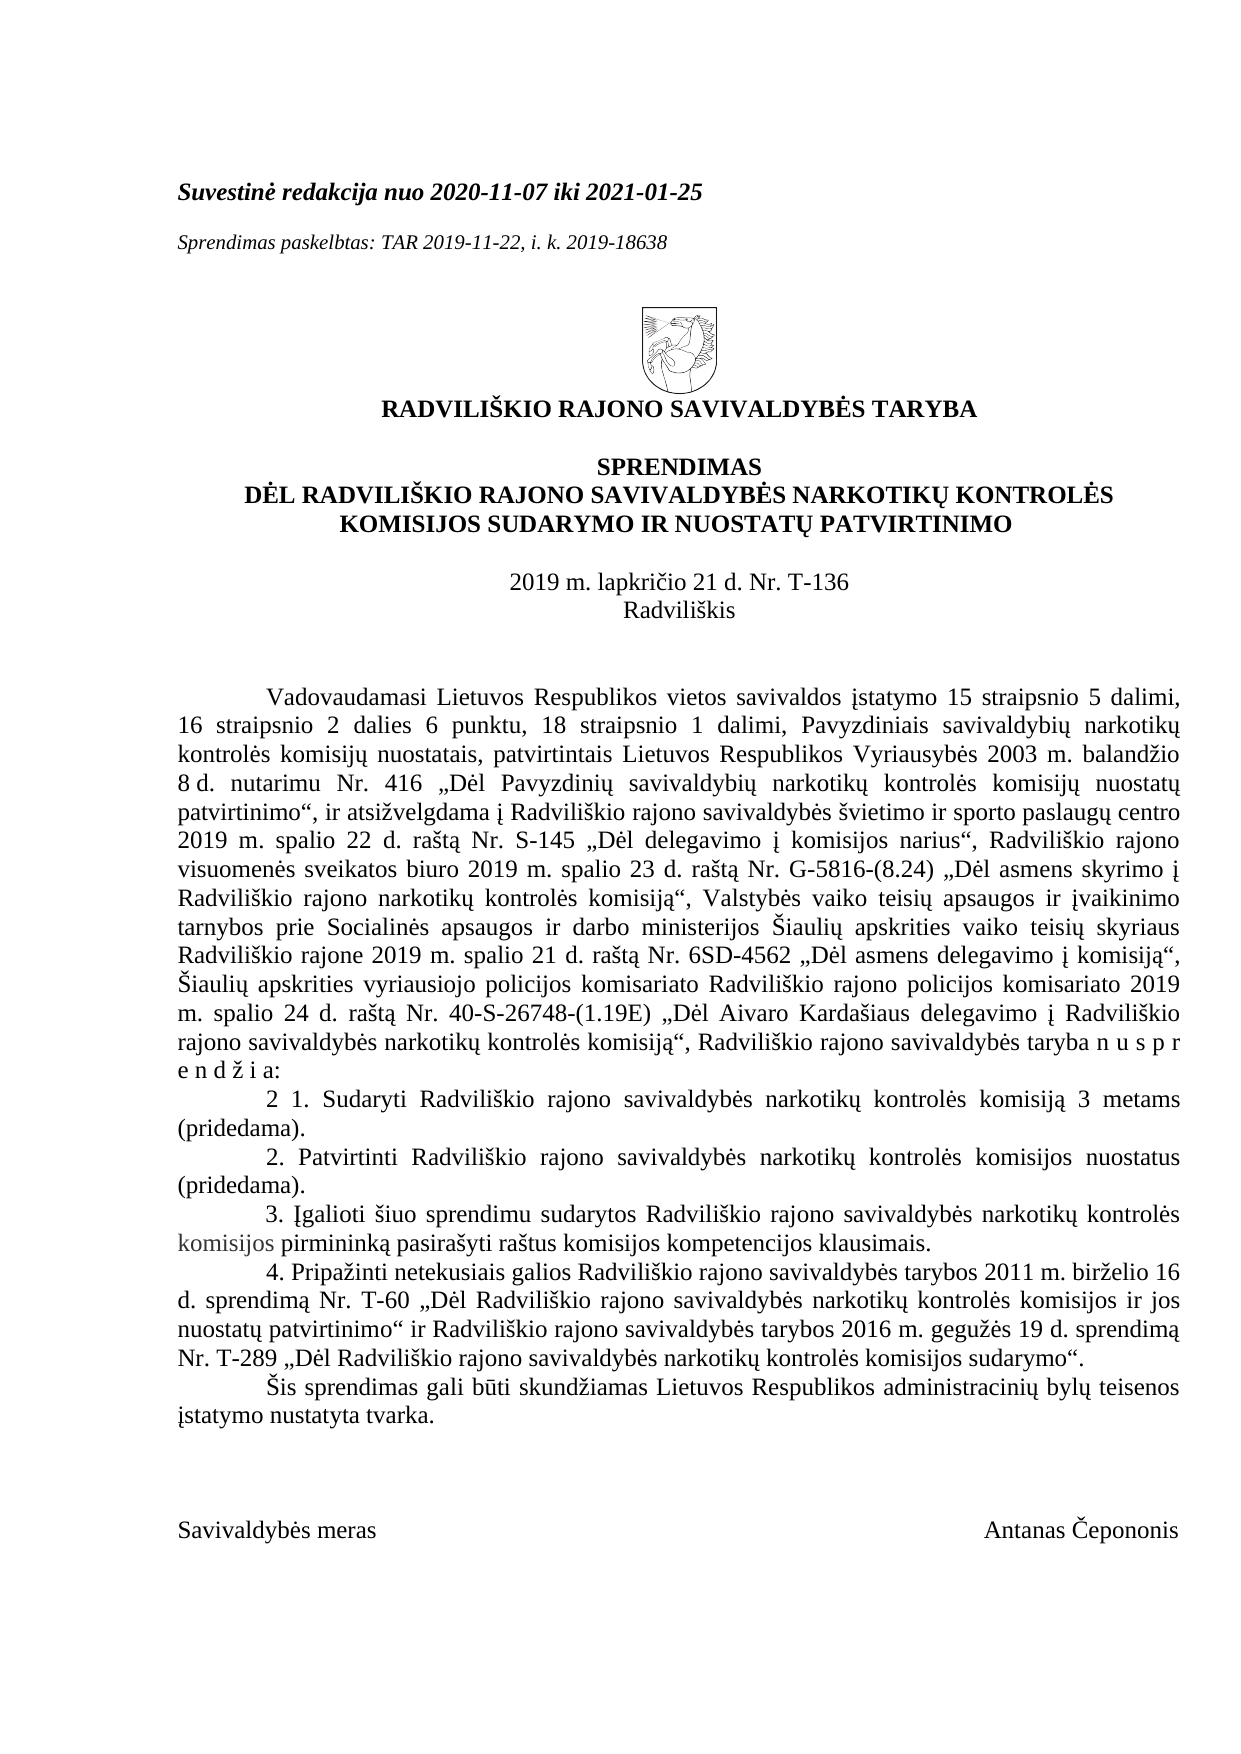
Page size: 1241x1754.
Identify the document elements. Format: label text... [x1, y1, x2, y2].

text 2019 m. lapkričio 21 d. Nr. T-136 [177, 567, 1181, 596]
text DĖL RADVILIŠKIO RAJONO SAVIVALDYBĖS NARKOTIKŲ KONTROLĖS KOMISIJOS SUDARYMO IR NUOSTATŲ PATVIRTINIMO [177, 481, 1181, 538]
text 4. Pripažinti netekusiais galios Radviliškio rajono savivaldybės tarybos 2011 m. birželio 16 d. sprendimą Nr. T-60 „Dėl Radviliškio rajono savivaldybės narkotikų kontrolės komisijos ir jos nuostatų patvirtinimo“ ir Radviliškio rajono savivaldybės tarybos 2016 m. gegužės 19 d. sprendimą Nr. T-289 „Dėl Radviliškio rajono savivaldybės narkotikų kontrolės komisijos sudarymo“. [177, 1257, 1181, 1372]
text Suvestinė redakcija nuo 2020-11-07 iki 2021-01-25 [177, 177, 1181, 206]
text Šis sprendimas gali būti skundžiamas Lietuvos Respublikos administracinių bylų teisenos įstatymo nustatyta tvarka. [177, 1372, 1181, 1429]
text SPRENDIMAS [177, 452, 1181, 481]
text 2. Patvirtinti Radviliškio rajono savivaldybės narkotikų kontrolės komisijos nuostatus (pridedama). [177, 1142, 1181, 1199]
text RADVILIŠKIO RAJONO SAVIVALDYBĖS TARYBA [177, 394, 1181, 423]
text Savivaldybės meras Antanas Čepononis [177, 1516, 1181, 1544]
text 3. Įgalioti šiuo sprendimu sudarytos Radviliškio rajono savivaldybės narkotikų kontrolės komisijos pirmininką pasirašyti raštus komisijos kompetencijos klausimais. [177, 1199, 1181, 1257]
text 2 1. Sudaryti Radviliškio rajono savivaldybės narkotikų kontrolės komisiją 3 metams (pridedama). [177, 1084, 1181, 1142]
text Sprendimas paskelbtas: TAR 2019-11-22, i. k. 2019-18638 [177, 230, 1181, 254]
text Radviliškis [177, 596, 1181, 624]
text Vadovaudamasi Lietuvos Respublikos vietos savivaldos įstatymo 15 straipsnio 5 dalimi, 16 straipsnio 2 dalies 6 punktu, 18 straipsnio 1 dalimi, Pavyzdiniais savivaldybių narkotikų kontrolės komisijų nuostatais, patvirtintais Lietuvos Respublikos Vyriausybės 2003 m. balandžio 8 d. nutarimu Nr. 416 „Dėl Pavyzdinių savivaldybių narkotikų kontrolės komisijų nuostatų patvirtinimo“, ir atsižvelgdama į Radviliškio rajono savivaldybės švietimo ir sporto paslaugų centro 2019 m. spalio 22 d. raštą Nr. S-145 „Dėl delegavimo į komisijos narius“, Radviliškio rajono visuomenės sveikatos biuro 2019 m. spalio 23 d. raštą Nr. G-5816-(8.24) „Dėl asmens skyrimo į Radviliškio rajono narkotikų kontrolės komisiją“, Valstybės vaiko teisių apsaugos ir įvaikinimo tarnybos prie Socialinės apsaugos ir darbo ministerijos Šiaulių apskrities vaiko teisių skyriaus Radviliškio rajone 2019 m. spalio 21 d. raštą Nr. 6SD-4562 „Dėl asmens delegavimo į komisiją“, Šiaulių apskrities vyriausiojo policijos komisariato Radviliškio rajono policijos komisariato 2019 m. spalio 24 d. raštą Nr. 40-S-26748-(1.19E) „Dėl Aivaro Kardašiaus delegavimo į Radviliškio rajono savivaldybės narkotikų kontrolės komisiją“, Radviliškio rajono savivaldybės taryba n u s p r e n d ž i a: [177, 682, 1181, 1084]
